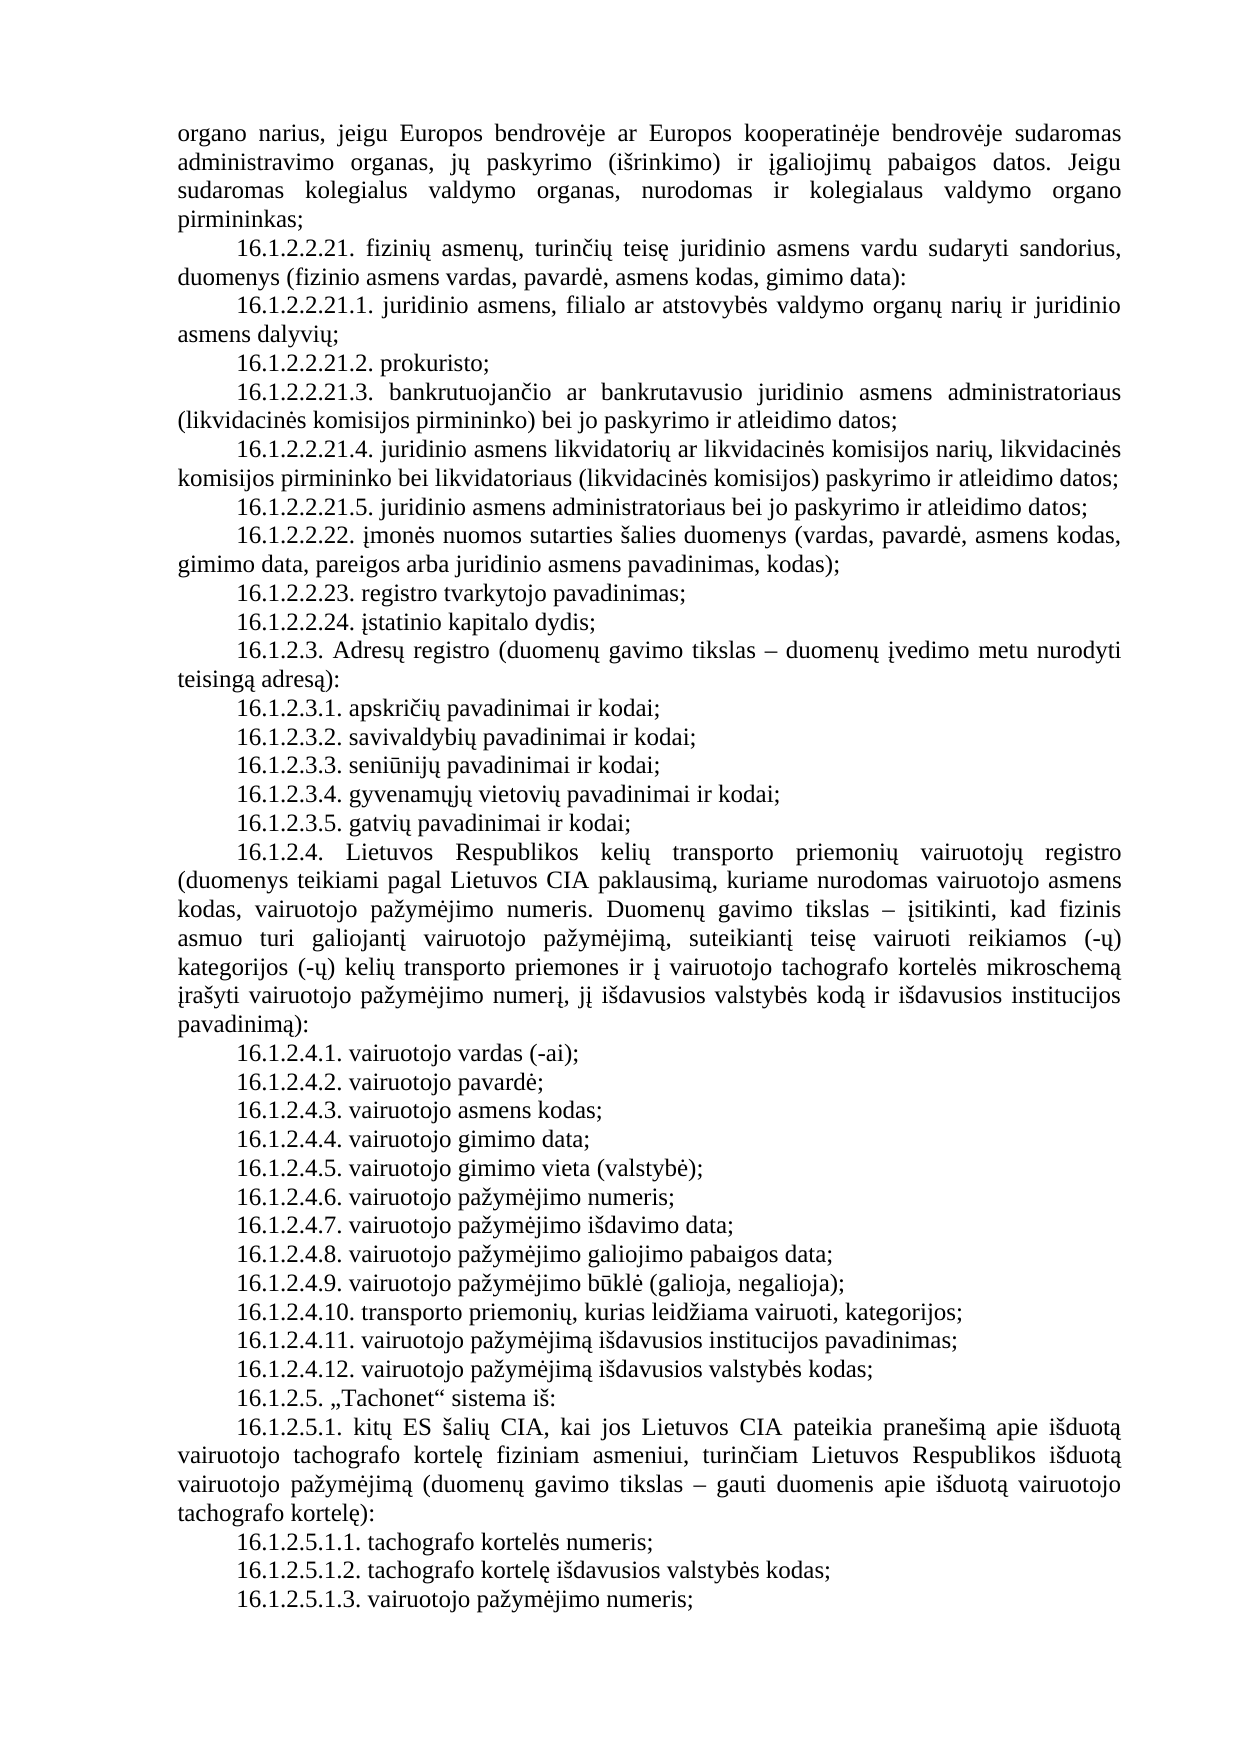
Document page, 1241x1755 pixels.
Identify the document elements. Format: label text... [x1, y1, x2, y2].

text 16.1.2.2.21.4. juridinio asmens likvidatorių ar likvidacinės komisijos narių, likvidacinės komisijos pirmininko bei likvidatoriaus (likvidacinės komisijos) paskyrimo ir atleidimo datos; [177, 434, 1122, 492]
text 16.1.2.2.21.5. juridinio asmens administratoriaus bei jo paskyrimo ir atleidimo datos; [177, 492, 1122, 521]
text 16.1.2.5.1.3. vairuotojo pažymėjimo numeris; [177, 1584, 1122, 1613]
text 16.1.2.2.21.3. bankrutuojančio ar bankrutavusio juridinio asmens administratoriaus (likvidacinės komisijos pirmininko) bei jo paskyrimo ir atleidimo datos; [177, 377, 1122, 434]
text 16.1.2.2.23. registro tvarkytojo pavadinimas; [177, 578, 1122, 607]
text 16.1.2.5.1. kitų ES šalių CIA, kai jos Lietuvos CIA pateikia pranešimą apie išduotą vairuotojo tachografo kortelę fiziniam asmeniui, turinčiam Lietuvos Respublikos išduotą vairuotojo pažymėjimą (duomenų gavimo tikslas – gauti duomenis apie išduotą vairuotojo tachografo kortelę): [177, 1412, 1122, 1527]
text 16.1.2.3.5. gatvių pavadinimai ir kodai; [177, 808, 1122, 837]
text organo narius, jeigu Europos bendrovėje ar Europos kooperatinėje bendrovėje sudaromas administravimo organas, jų paskyrimo (išrinkimo) ir įgaliojimų pabaigos datos. Jeigu sudaromas kolegialus valdymo organas, nurodomas ir kolegialaus valdymo organo pirmininkas; [177, 118, 1122, 233]
text 16.1.2.2.21.1. juridinio asmens, filialo ar atstovybės valdymo organų narių ir juridinio asmens dalyvių; [177, 291, 1122, 348]
text 16.1.2.5.1.2. tachografo kortelę išdavusios valstybės kodas; [177, 1556, 1122, 1584]
text 16.1.2.3.2. savivaldybių pavadinimai ir kodai; [177, 722, 1122, 751]
text 16.1.2.5. „Tachonet“ sistema iš: [177, 1383, 1122, 1412]
text 16.1.2.5.1.1. tachografo kortelės numeris; [177, 1527, 1122, 1556]
text 16.1.2.4. Lietuvos Respublikos kelių transporto priemonių vairuotojų registro (duomenys teikiami pagal Lietuvos CIA paklausimą, kuriame nurodomas vairuotojo asmens kodas, vairuotojo pažymėjimo numeris. Duomenų gavimo tikslas – įsitikinti, kad fizinis asmuo turi galiojantį vairuotojo pažymėjimą, suteikiantį teisę vairuoti reikiamos (-ų) kategorijos (-ų) kelių transporto priemones ir į vairuotojo tachografo kortelės mikroschemą įrašyti vairuotojo pažymėjimo numerį, jį išdavusios valstybės kodą ir išdavusios institucijos pavadinimą): [177, 837, 1122, 1038]
text 16.1.2.3.3. seniūnijų pavadinimai ir kodai; [177, 751, 1122, 779]
text 16.1.2.2.24. įstatinio kapitalo dydis; [177, 607, 1122, 636]
text 16.1.2.3. Adresų registro (duomenų gavimo tikslas – duomenų įvedimo metu nurodyti teisingą adresą): [177, 636, 1122, 693]
text 16.1.2.4.4. vairuotojo gimimo data; [177, 1124, 1122, 1153]
text 16.1.2.4.1. vairuotojo vardas (-ai); [177, 1038, 1122, 1067]
text 16.1.2.4.3. vairuotojo asmens kodas; [177, 1096, 1122, 1124]
text 16.1.2.2.22. įmonės nuomos sutarties šalies duomenys (vardas, pavardė, asmens kodas, gimimo data, pareigos arba juridinio asmens pavadinimas, kodas); [177, 521, 1122, 578]
text 16.1.2.4.12. vairuotojo pažymėjimą išdavusios valstybės kodas; [177, 1354, 1122, 1383]
text 16.1.2.4.10. transporto priemonių, kurias leidžiama vairuoti, kategorijos; [177, 1297, 1122, 1326]
text 16.1.2.2.21. fizinių asmenų, turinčių teisę juridinio asmens vardu sudaryti sandorius, duomenys (fizinio asmens vardas, pavardė, asmens kodas, gimimo data): [177, 233, 1122, 291]
text 16.1.2.4.9. vairuotojo pažymėjimo būklė (galioja, negalioja); [177, 1268, 1122, 1297]
text 16.1.2.4.8. vairuotojo pažymėjimo galiojimo pabaigos data; [177, 1239, 1122, 1268]
text 16.1.2.4.2. vairuotojo pavardė; [177, 1067, 1122, 1096]
text 16.1.2.4.7. vairuotojo pažymėjimo išdavimo data; [177, 1211, 1122, 1239]
text 16.1.2.3.4. gyvenamųjų vietovių pavadinimai ir kodai; [177, 779, 1122, 808]
text 16.1.2.4.6. vairuotojo pažymėjimo numeris; [177, 1182, 1122, 1211]
text 16.1.2.3.1. apskričių pavadinimai ir kodai; [177, 693, 1122, 722]
text 16.1.2.4.11. vairuotojo pažymėjimą išdavusios institucijos pavadinimas; [177, 1326, 1122, 1354]
text 16.1.2.4.5. vairuotojo gimimo vieta (valstybė); [177, 1153, 1122, 1182]
text 16.1.2.2.21.2. prokuristo; [177, 348, 1122, 377]
